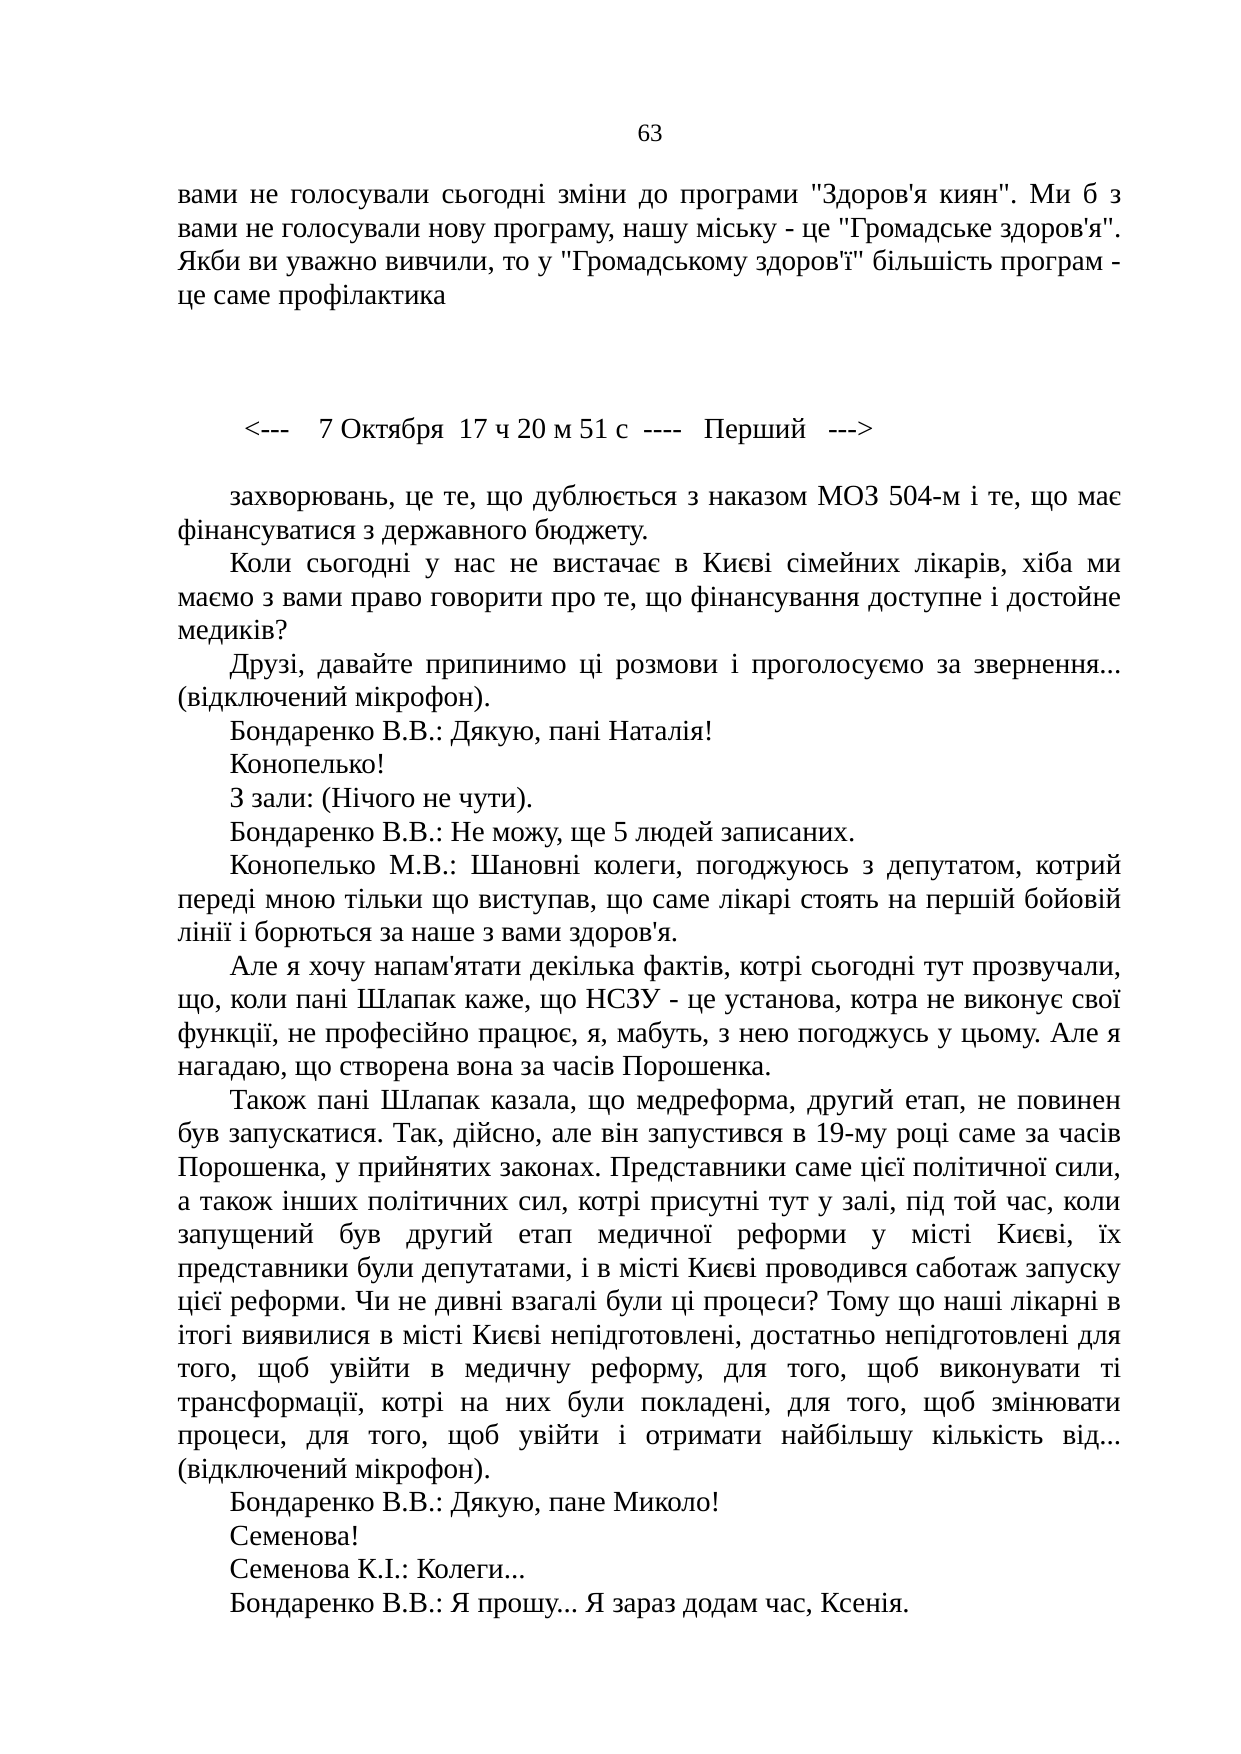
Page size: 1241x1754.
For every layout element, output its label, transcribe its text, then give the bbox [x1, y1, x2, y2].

text Коли сьогодні у нас не вистачає в Києві сімейних лікарів, хіба ми маємо з вами право говорити про те, що фінансування доступне і достойне медиків? [177, 545, 1122, 646]
text вами не голосували сьогодні зміни до програми "Здоров'я киян". Ми б з вами не голосували нову програму, нашу міську - це "Громадське здоров'я". Якби ви уважно вивчили, то у "Громадському здоров'ї" більшість програм - це саме профілактика [177, 176, 1122, 311]
text Бондаренко В.В.: Я прошу... Я зараз додам час, Ксенія. [177, 1585, 1122, 1619]
text Семенова! [177, 1518, 1122, 1552]
text Але я хочу напам'ятати декілька фактів, котрі сьогодні тут прозвучали, що, коли пані Шлапак каже, що НСЗУ - це установа, котра не виконує свої функції, не професійно працює, я, мабуть, з нею погоджусь у цьому. Але я нагадаю, що створена вона за часів Порошенка. [177, 948, 1122, 1082]
text Семенова К.І.: Колеги... [177, 1552, 1122, 1585]
text Бондаренко В.В.: Дякую, пані Наталія! [177, 713, 1122, 747]
text З зали: (Нічого не чути). [177, 780, 1122, 814]
text захворювань, це те, що дублюється з наказом МОЗ 504-м і те, що має фінансуватися з державного бюджету. [177, 478, 1122, 545]
text Бондаренко В.В.: Не можу, ще 5 людей записаних. [177, 814, 1122, 847]
text Конопелько М.В.: Шановні колеги, погоджуюсь з депутатом, котрий переді мною тільки що виступав, що саме лікарі стоять на першій бойовій лінії і борються за наше з вами здоров'я. [177, 847, 1122, 948]
text <--- 7 Октября 17 ч 20 м 51 с ---- Перший ---> [177, 411, 1122, 445]
text Друзі, давайте припинимо ці розмови і проголосуємо за звернення... (відключений мікрофон). [177, 646, 1122, 713]
text Також пані Шлапак казала, що медреформа, другий етап, не повинен був запускатися. Так, дійсно, але він запустився в 19-му році саме за часів Порошенка, у прийнятих законах. Представники саме цієї політичної сили, а також інших політичних сил, котрі присутні тут у залі, під той час, коли запущений був другий етап медичної реформи у місті Києві, їх представники були депутатами, і в місті Києві проводився саботаж запуску цієї реформи. Чи не дивні взагалі були ці процеси? Тому що наші лікарні в ітогі виявилися в місті Києві непідготовлені, достатньо непідготовлені для того, щоб увійти в медичну реформу, для того, щоб виконувати ті трансформації, котрі на них були покладені, для того, щоб змінювати процеси, для того, щоб увійти і отримати найбільшу кількість від... (відключений мікрофон). [177, 1082, 1122, 1484]
text Бондаренко В.В.: Дякую, пане Миколо! [177, 1484, 1122, 1518]
text Конопелько! [177, 747, 1122, 780]
